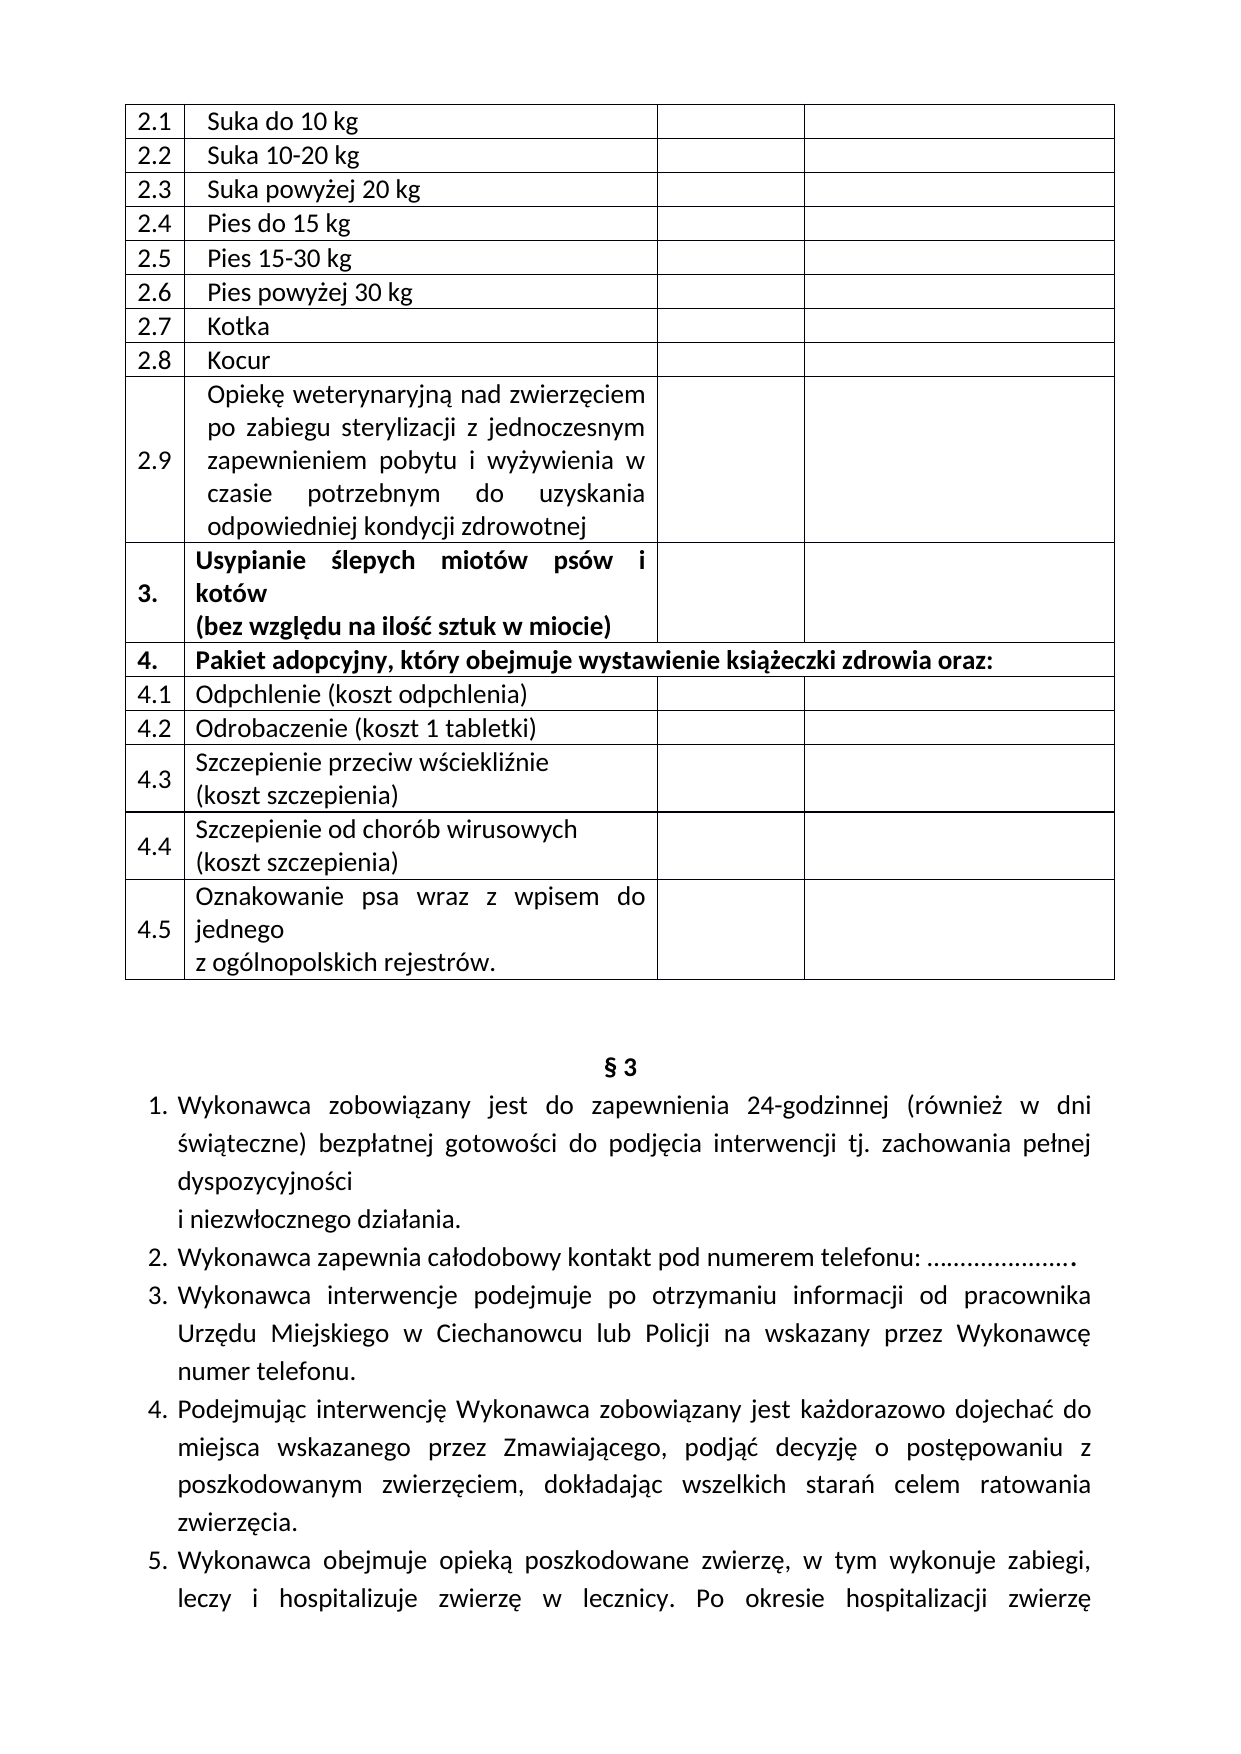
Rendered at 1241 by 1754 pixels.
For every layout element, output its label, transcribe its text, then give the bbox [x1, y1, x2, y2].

table_cell [805, 711, 1114, 744]
table_cell [658, 880, 804, 979]
table_cell [805, 543, 1114, 642]
list Podejmując interwencję Wykonawca zobowiązany jest każdorazowo dojechać do miejsca wskazanego przez Zmawiającego, podjąć decyzję o postępowaniu z poszkodowanym zwierzęciem, dokładając wszelkich starań celem ratowania zwierzęcia. [148, 1392, 1093, 1539]
table_cell [658, 139, 804, 172]
table_cell [658, 543, 804, 642]
table_cell 2.5 [126, 241, 184, 274]
table_cell [658, 207, 804, 240]
table_cell [805, 275, 1114, 308]
table_cell [658, 173, 804, 206]
table_cell Odpchlenie (koszt odpchlenia) [185, 677, 657, 710]
table_cell Suka powyżej 20 kg [185, 173, 657, 206]
table_cell Opiekę weterynaryjną nad zwierzęciem po zabiegu sterylizacji z jednoczesnym zapewnieniem pobytu i wyżywienia w czasie potrzebnym do uzyskania odpowiedniej kondycji zdrowotnej [185, 377, 657, 542]
table_cell 2.1 [126, 105, 184, 137]
table_cell [805, 813, 1114, 878]
table_cell Oznakowanie psa wraz z wpisem do jednego z ogólnopolskich rejestrów. [185, 880, 657, 979]
table_cell [805, 880, 1114, 979]
table_cell [805, 173, 1114, 206]
table_cell [658, 343, 804, 376]
table_cell Pies do 15 kg [185, 207, 657, 240]
table_cell [658, 105, 804, 137]
table_cell [658, 241, 804, 274]
table_cell 2.2 [126, 139, 184, 172]
table_cell Szczepienie od chorób wirusowych (koszt szczepienia) [185, 813, 657, 878]
table_cell Pies 15-30 kg [185, 241, 657, 274]
table_cell [658, 813, 804, 878]
table_cell 4.4 [126, 813, 184, 878]
table_cell 4. [126, 643, 184, 676]
table_cell [658, 711, 804, 744]
table_cell [658, 745, 804, 811]
table_cell [658, 309, 804, 342]
table_cell [658, 275, 804, 308]
table_cell Odrobaczenie (koszt 1 tabletki) [185, 711, 657, 744]
table_cell 2.7 [126, 309, 184, 342]
table_cell [805, 377, 1114, 542]
table_cell Suka do 10 kg [185, 105, 657, 137]
table_cell 2.9 [126, 377, 184, 542]
table_cell 2.3 [126, 173, 184, 206]
table_cell [805, 207, 1114, 240]
table_cell 4.2 [126, 711, 184, 744]
table_cell [805, 309, 1114, 342]
table_cell 4.5 [126, 880, 184, 979]
table_cell [805, 241, 1114, 274]
table_cell Kocur [185, 343, 657, 376]
table_cell Kotka [185, 309, 657, 342]
text § 3 [148, 1051, 1093, 1084]
list Wykonawca zapewnia całodobowy kontakt pod numerem telefonu: …................... [148, 1240, 1093, 1273]
table_cell 2.8 [126, 343, 184, 376]
table_cell 2.6 [126, 275, 184, 308]
table_cell Szczepienie przeciw wściekliźnie (koszt szczepienia) [185, 745, 657, 811]
table_cell Suka 10-20 kg [185, 139, 657, 172]
list Wykonawca zobowiązany jest do zapewnienia 24-godzinnej (również w dni świąteczne) bezpłatnej gotowości do podjęcia interwencji tj. zachowania pełnej dyspozycyjności i niezwłocznego działania. [148, 1088, 1093, 1235]
list Wykonawca obejmuje opieką poszkodowane zwierzę, w tym wykonuje zabiegi, leczy i hospitalizuje zwierzę w lecznicy. Po okresie hospitalizacji zwierzę [148, 1543, 1093, 1614]
table_cell Pakiet adopcyjny, który obejmuje wystawienie książeczki zdrowia oraz: [185, 643, 1114, 676]
table_cell 3. [126, 543, 184, 642]
list Wykonawca interwencje podejmuje po otrzymaniu informacji od pracownika Urzędu Miejskiego w Ciechanowcu lub Policji na wskazany przez Wykonawcę numer telefonu. [148, 1278, 1093, 1387]
table_cell 4.1 [126, 677, 184, 710]
table_cell [805, 745, 1114, 811]
table_cell 4.3 [126, 745, 184, 811]
table_cell 2.4 [126, 207, 184, 240]
table_cell [658, 677, 804, 710]
table_cell [805, 139, 1114, 172]
table_cell Pies powyżej 30 kg [185, 275, 657, 308]
table_cell Usypianie ślepych miotów psów i kotów (bez względu na ilość sztuk w miocie) [185, 543, 657, 642]
table_cell [805, 343, 1114, 376]
table_cell [805, 105, 1114, 137]
table_cell [658, 377, 804, 542]
table_cell [805, 677, 1114, 710]
